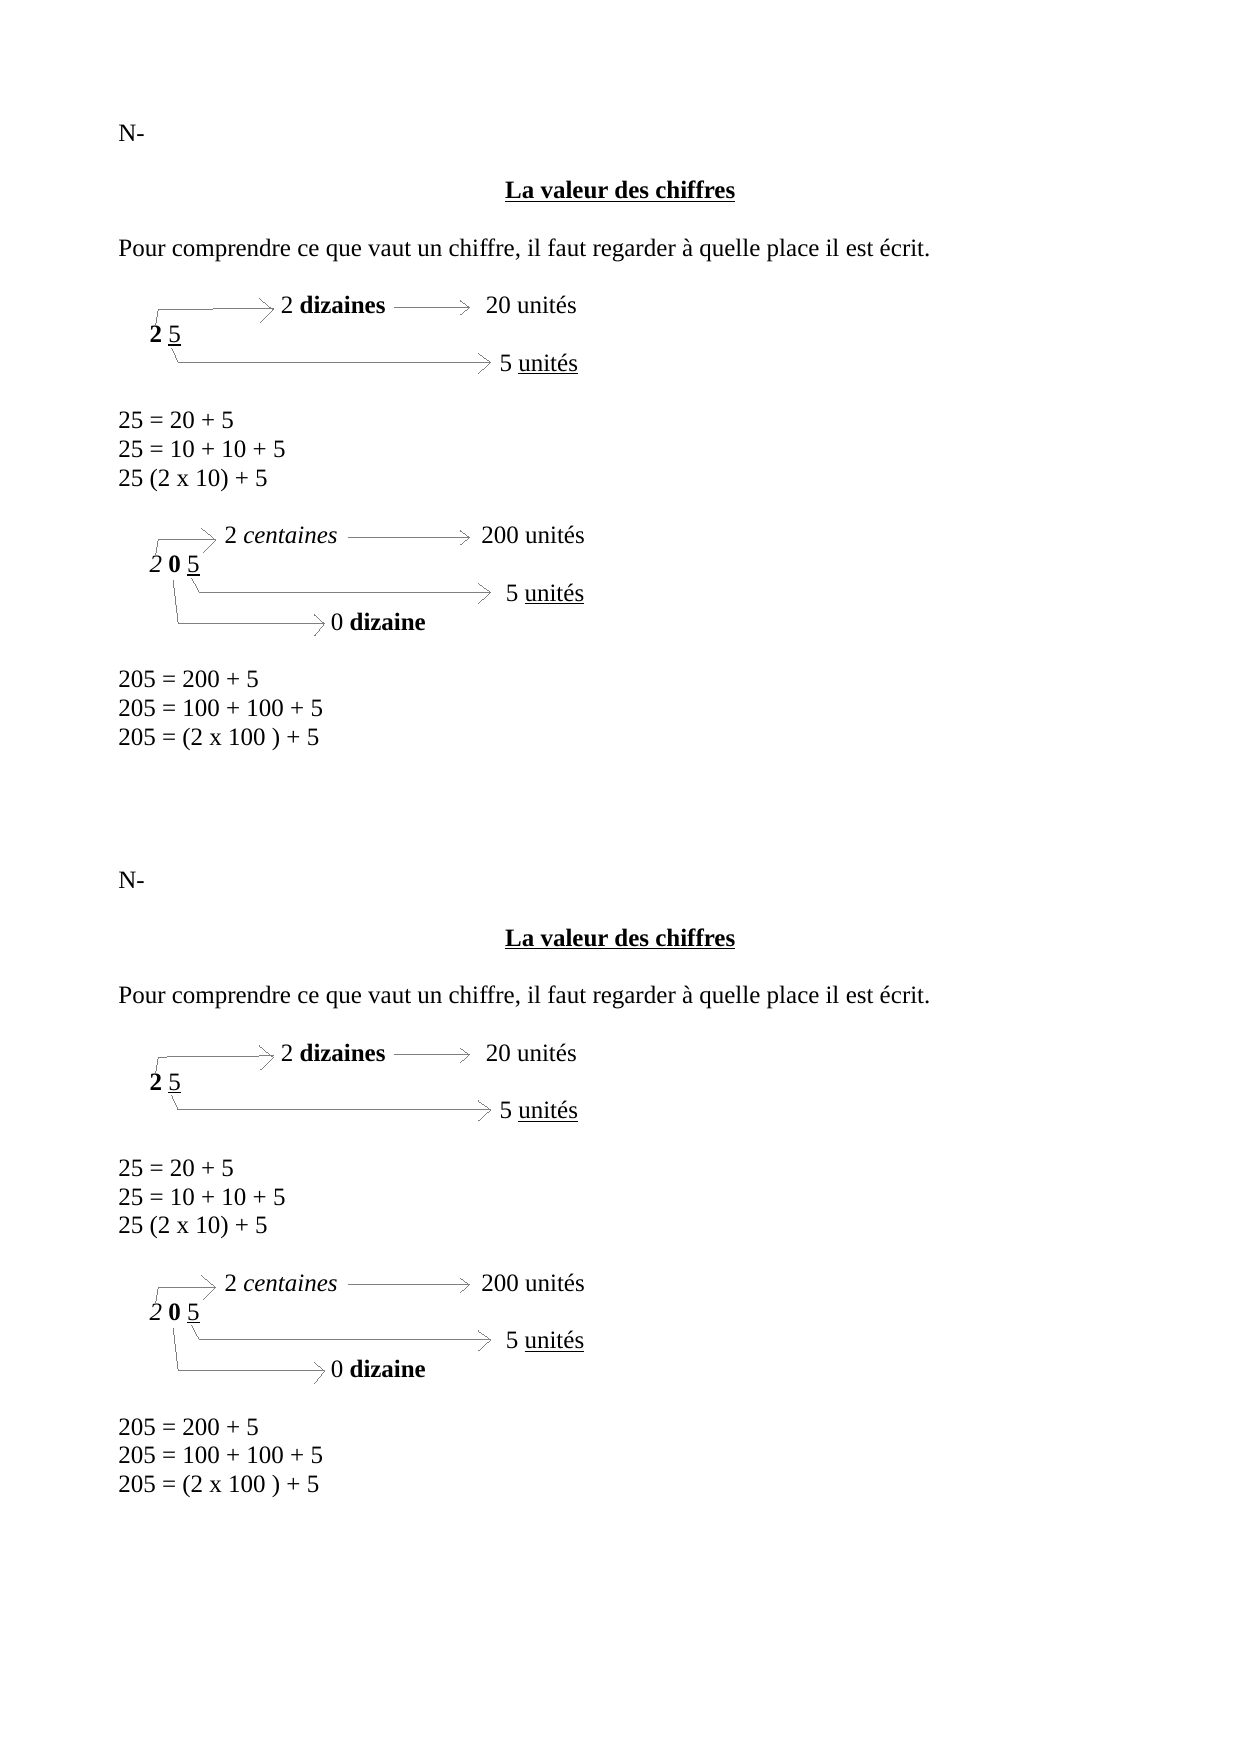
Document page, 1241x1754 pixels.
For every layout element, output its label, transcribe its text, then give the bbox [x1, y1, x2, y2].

text 205 = (2 x 100 ) + 5 [118, 1469, 1122, 1498]
text 25 = 10 + 10 + 5 [118, 434, 1122, 463]
text 25 (2 x 10) + 5 [118, 463, 1122, 492]
text 205 = (2 x 100 ) + 5 [118, 722, 1122, 751]
text Pour comprendre ce que vaut un chiffre, il faut regarder à quelle place il est écrit. [118, 981, 1122, 1009]
text 0 dizaine [118, 1354, 1122, 1383]
text 5 unités [118, 578, 1122, 607]
text La valeur des chiffres [118, 176, 1122, 204]
text La valeur des chiffres [118, 923, 1122, 952]
text 205 = 100 + 100 + 5 [118, 693, 1122, 722]
text 205 = 200 + 5 [118, 664, 1122, 693]
text 5 unités [118, 1096, 1122, 1124]
text 2 5 [118, 1067, 1122, 1096]
text 25 = 10 + 10 + 5 [118, 1182, 1122, 1211]
text 2 0 5 [118, 549, 1122, 578]
text 5 unités [118, 1326, 1122, 1354]
text 5 unités [118, 348, 1122, 377]
text N- [118, 118, 1122, 147]
text 2 centaines 200 unités [118, 521, 1122, 549]
text N- [118, 866, 1122, 894]
text 205 = 100 + 100 + 5 [118, 1441, 1122, 1469]
text 205 = 200 + 5 [118, 1412, 1122, 1441]
text Pour comprendre ce que vaut un chiffre, il faut regarder à quelle place il est écrit. [118, 233, 1122, 262]
text 25 = 20 + 5 [118, 1153, 1122, 1182]
text 2 dizaines 20 unités [118, 291, 1122, 319]
text 0 dizaine [118, 607, 1122, 636]
text 2 0 5 [118, 1297, 1122, 1326]
text 25 = 20 + 5 [118, 406, 1122, 434]
text 2 centaines 200 unités [118, 1268, 1122, 1297]
text 2 dizaines 20 unités [118, 1038, 1122, 1067]
text 2 5 [118, 319, 1122, 348]
text 25 (2 x 10) + 5 [118, 1211, 1122, 1239]
